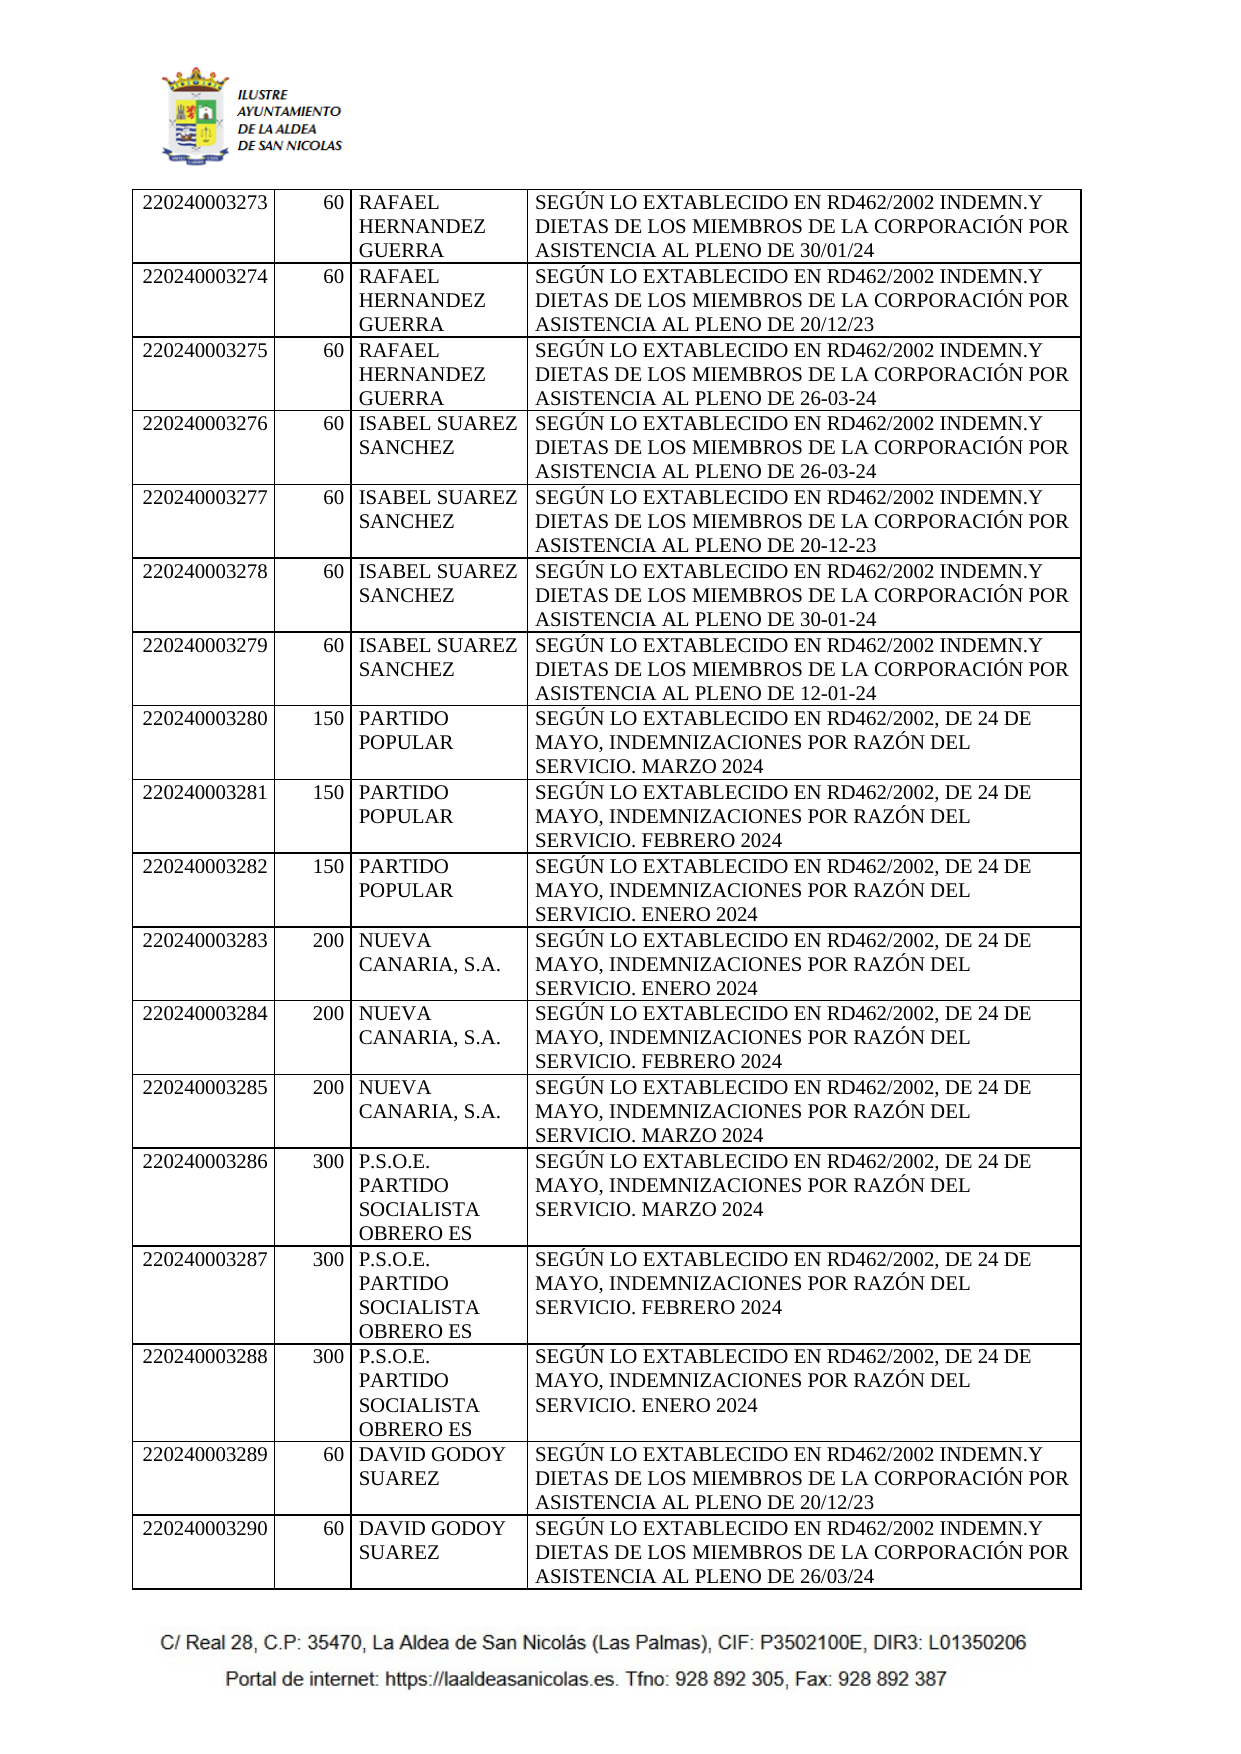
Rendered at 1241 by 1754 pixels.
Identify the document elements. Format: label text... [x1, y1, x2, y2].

table_cell SEGÚN LO EXTABLECIDO EN RD462/2002, DE 24 DE MAYO, INDEMNIZACIONES POR RAZÓN DEL SERVICIO. MARZO 2024 [528, 1149, 1080, 1245]
table_cell P.S.O.E. PARTIDO SOCIALISTA OBRERO ES [352, 1149, 527, 1245]
table_cell 220240003286 [133, 1149, 274, 1245]
table_cell 60 [275, 1442, 350, 1514]
table_cell SEGÚN LO EXTABLECIDO EN RD462/2002 INDEMN.Y DIETAS DE LOS MIEMBROS DE LA CORPORACIÓN POR ASISTENCIA AL PLENO DE 30-01-24 [528, 559, 1080, 631]
table_cell 220240003280 [133, 706, 274, 778]
table_cell 200 [275, 928, 350, 1000]
table_cell 60 [275, 190, 350, 262]
table_cell 220240003277 [133, 485, 274, 557]
table_cell SEGÚN LO EXTABLECIDO EN RD462/2002 INDEMN.Y DIETAS DE LOS MIEMBROS DE LA CORPORACIÓN POR ASISTENCIA AL PLENO DE 20-12-23 [528, 485, 1080, 557]
table_cell NUEVA CANARIA, S.A. [352, 928, 527, 1000]
table_cell DAVID GODOY SUAREZ [352, 1516, 527, 1588]
table_cell 300 [275, 1149, 350, 1245]
table_cell PARTIDO POPULAR [352, 780, 527, 852]
table_cell 220240003283 [133, 928, 274, 1000]
table_cell 220240003278 [133, 559, 274, 631]
table_cell RAFAEL HERNANDEZ GUERRA [352, 338, 527, 410]
table_cell 220240003279 [133, 633, 274, 705]
picture [148, 59, 358, 173]
table_cell SEGÚN LO EXTABLECIDO EN RD462/2002, DE 24 DE MAYO, INDEMNIZACIONES POR RAZÓN DEL SERVICIO. ENERO 2024 [528, 1345, 1080, 1441]
table_cell RAFAEL HERNANDEZ GUERRA [352, 190, 527, 262]
table_cell 220240003276 [133, 411, 274, 483]
table_cell SEGÚN LO EXTABLECIDO EN RD462/2002, DE 24 DE MAYO, INDEMNIZACIONES POR RAZÓN DEL SERVICIO. ENERO 2024 [528, 854, 1080, 926]
table_cell 150 [275, 780, 350, 852]
table_cell 60 [275, 485, 350, 557]
table_cell SEGÚN LO EXTABLECIDO EN RD462/2002 INDEMN.Y DIETAS DE LOS MIEMBROS DE LA CORPORACIÓN POR ASISTENCIA AL PLENO DE 20/12/23 [528, 1442, 1080, 1514]
table_cell 220240003273 [133, 190, 274, 262]
table_cell 300 [275, 1345, 350, 1441]
table_cell SEGÚN LO EXTABLECIDO EN RD462/2002, DE 24 DE MAYO, INDEMNIZACIONES POR RAZÓN DEL SERVICIO. FEBRERO 2024 [528, 1001, 1080, 1073]
table_cell 200 [275, 1001, 350, 1073]
table_cell 150 [275, 706, 350, 778]
table_cell DAVID GODOY SUAREZ [352, 1442, 527, 1514]
table_cell SEGÚN LO EXTABLECIDO EN RD462/2002, DE 24 DE MAYO, INDEMNIZACIONES POR RAZÓN DEL SERVICIO. MARZO 2024 [528, 706, 1080, 778]
table_cell 60 [275, 633, 350, 705]
table_cell SEGÚN LO EXTABLECIDO EN RD462/2002 INDEMN.Y DIETAS DE LOS MIEMBROS DE LA CORPORACIÓN POR ASISTENCIA AL PLENO DE 30/01/24 [528, 190, 1080, 262]
table_cell ISABEL SUAREZ SANCHEZ [352, 559, 527, 631]
table_cell ISABEL SUAREZ SANCHEZ [352, 411, 527, 483]
table_cell SEGÚN LO EXTABLECIDO EN RD462/2002 INDEMN.Y DIETAS DE LOS MIEMBROS DE LA CORPORACIÓN POR ASISTENCIA AL PLENO DE 26/03/24 [528, 1516, 1080, 1588]
table_cell SEGÚN LO EXTABLECIDO EN RD462/2002, DE 24 DE MAYO, INDEMNIZACIONES POR RAZÓN DEL SERVICIO. MARZO 2024 [528, 1075, 1080, 1147]
picture [148, 1626, 1034, 1695]
table_cell SEGÚN LO EXTABLECIDO EN RD462/2002 INDEMN.Y DIETAS DE LOS MIEMBROS DE LA CORPORACIÓN POR ASISTENCIA AL PLENO DE 20/12/23 [528, 264, 1080, 336]
table_cell NUEVA CANARIA, S.A. [352, 1001, 527, 1073]
table_cell 60 [275, 559, 350, 631]
table_cell 60 [275, 264, 350, 336]
table_cell 220240003288 [133, 1345, 274, 1441]
table_cell 220240003275 [133, 338, 274, 410]
table_cell SEGÚN LO EXTABLECIDO EN RD462/2002 INDEMN.Y DIETAS DE LOS MIEMBROS DE LA CORPORACIÓN POR ASISTENCIA AL PLENO DE 26-03-24 [528, 411, 1080, 483]
table_cell 220240003282 [133, 854, 274, 926]
table_cell 220240003274 [133, 264, 274, 336]
table_cell 220240003289 [133, 1442, 274, 1514]
table_cell 60 [275, 338, 350, 410]
table_cell 220240003285 [133, 1075, 274, 1147]
table_cell P.S.O.E. PARTIDO SOCIALISTA OBRERO ES [352, 1247, 527, 1343]
table_cell NUEVA CANARIA, S.A. [352, 1075, 527, 1147]
table_cell SEGÚN LO EXTABLECIDO EN RD462/2002, DE 24 DE MAYO, INDEMNIZACIONES POR RAZÓN DEL SERVICIO. FEBRERO 2024 [528, 780, 1080, 852]
table_cell PARTIDO POPULAR [352, 706, 527, 778]
table_cell 60 [275, 411, 350, 483]
table_cell 220240003281 [133, 780, 274, 852]
table_cell RAFAEL HERNANDEZ GUERRA [352, 264, 527, 336]
table_cell 220240003287 [133, 1247, 274, 1343]
table_cell SEGÚN LO EXTABLECIDO EN RD462/2002, DE 24 DE MAYO, INDEMNIZACIONES POR RAZÓN DEL SERVICIO. FEBRERO 2024 [528, 1247, 1080, 1343]
table_cell 60 [275, 1516, 350, 1588]
table_cell 300 [275, 1247, 350, 1343]
table_cell SEGÚN LO EXTABLECIDO EN RD462/2002 INDEMN.Y DIETAS DE LOS MIEMBROS DE LA CORPORACIÓN POR ASISTENCIA AL PLENO DE 26-03-24 [528, 338, 1080, 410]
table_cell ISABEL SUAREZ SANCHEZ [352, 633, 527, 705]
table_cell 220240003290 [133, 1516, 274, 1588]
table_cell SEGÚN LO EXTABLECIDO EN RD462/2002 INDEMN.Y DIETAS DE LOS MIEMBROS DE LA CORPORACIÓN POR ASISTENCIA AL PLENO DE 12-01-24 [528, 633, 1080, 705]
table_cell PARTIDO POPULAR [352, 854, 527, 926]
table_cell ISABEL SUAREZ SANCHEZ [352, 485, 527, 557]
table_cell P.S.O.E. PARTIDO SOCIALISTA OBRERO ES [352, 1345, 527, 1441]
table_cell 200 [275, 1075, 350, 1147]
table_cell SEGÚN LO EXTABLECIDO EN RD462/2002, DE 24 DE MAYO, INDEMNIZACIONES POR RAZÓN DEL SERVICIO. ENERO 2024 [528, 928, 1080, 1000]
table_cell 150 [275, 854, 350, 926]
table_cell 220240003284 [133, 1001, 274, 1073]
